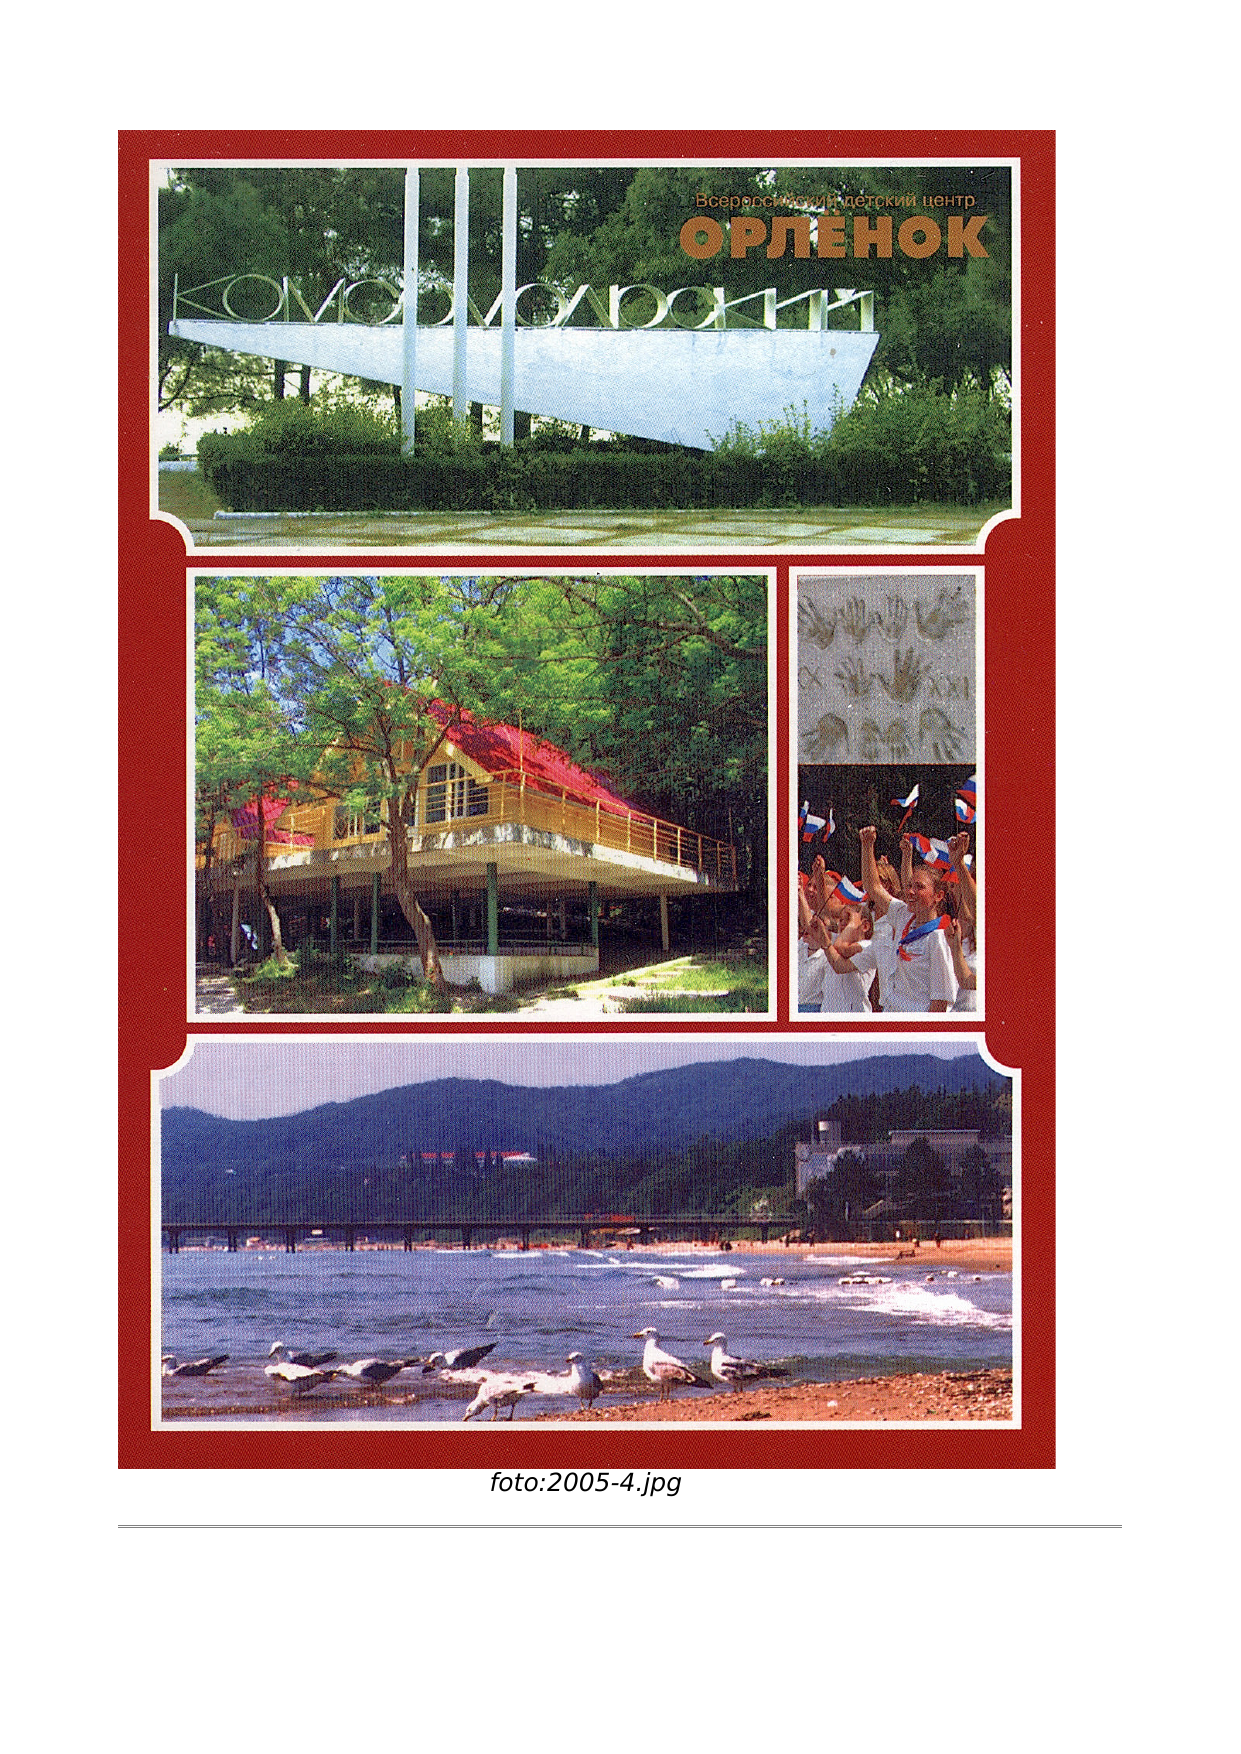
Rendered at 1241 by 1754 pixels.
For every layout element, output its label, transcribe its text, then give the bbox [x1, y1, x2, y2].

text foto:2005-4.jpg [118, 1469, 1056, 1498]
picture [118, 130, 1056, 1469]
